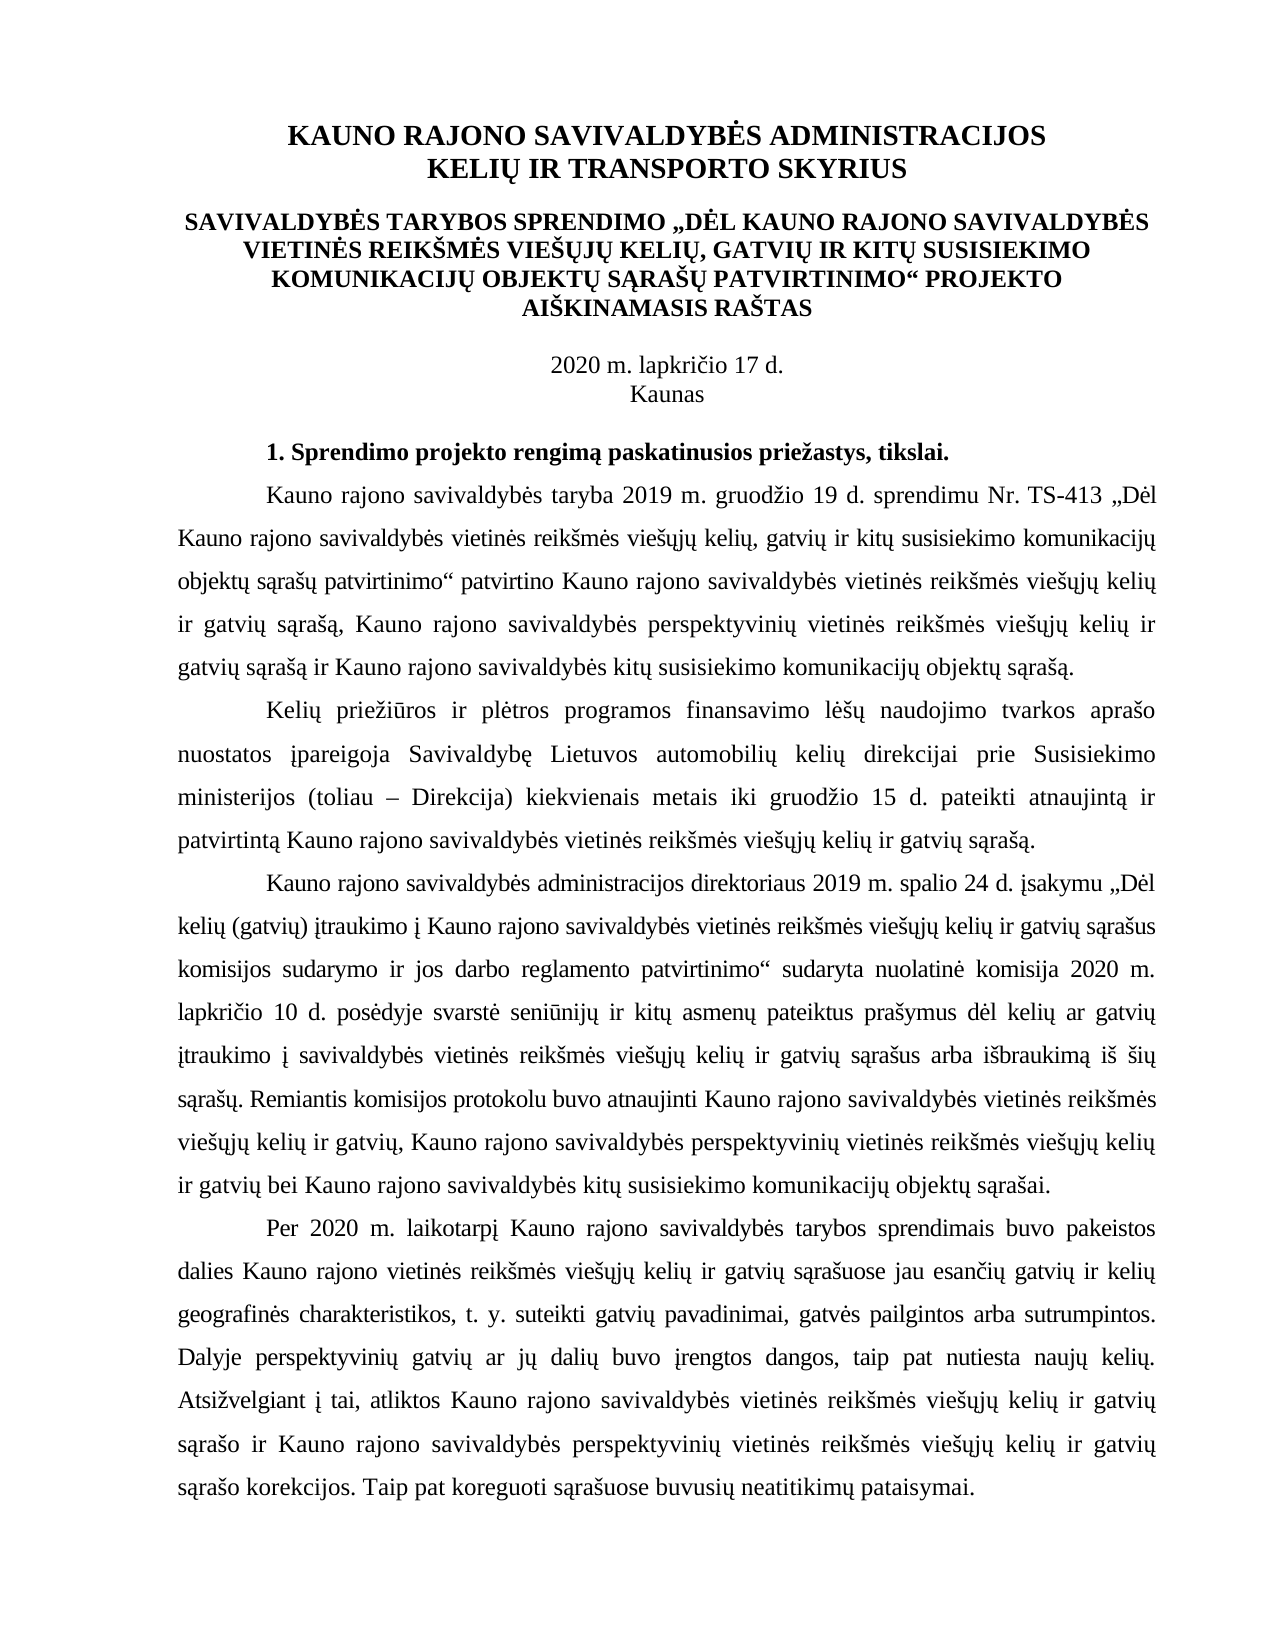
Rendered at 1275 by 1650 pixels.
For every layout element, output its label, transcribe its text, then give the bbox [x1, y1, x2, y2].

text 2020 m. lapkričio 17 d. [177, 351, 1157, 379]
text Kaunas [177, 379, 1157, 408]
text Kauno rajono savivaldybės taryba 2019 m. gruodžio 19 d. sprendimu Nr. TS-413 „Dėl Kauno rajono savivaldybės vietinės reikšmės viešųjų kelių, gatvių ir kitų susisiekimo komunikacijų objektų sąrašų patvirtinimo“ patvirtino Kauno rajono savivaldybės vietinės reikšmės viešųjų kelių ir gatvių sąrašą, Kauno rajono savivaldybės perspektyvinių vietinės reikšmės viešųjų kelių ir gatvių sąrašą ir Kauno rajono savivaldybės kitų susisiekimo komunikacijų objektų sąrašą. [177, 480, 1157, 681]
text KAUNO RAJONO SAVIVALDYBĖS ADMINISTRACIJOS [177, 118, 1157, 152]
text SAVIVALDYBĖS TARYBOS SPRENDIMO „DĖL KAUNO RAJONO SAVIVALDYBĖS VIETINĖS REIKŠMĖS VIEŠŲJŲ KELIŲ, GATVIŲ IR KITŲ SUSISIEKIMO KOMUNIKACIJŲ OBJEKTŲ SĄRAŠŲ PATVIRTINIMO“ PROJEKTO AIŠKINAMASIS RAŠTAS [177, 207, 1157, 322]
text Per 2020 m. laikotarpį Kauno rajono savivaldybės tarybos sprendimais buvo pakeistos dalies Kauno rajono vietinės reikšmės viešųjų kelių ir gatvių sąrašuose jau esančių gatvių ir kelių geografinės charakteristikos, t. y. suteikti gatvių pavadinimai, gatvės pailgintos arba sutrumpintos. Dalyje perspektyvinių gatvių ar jų dalių buvo įrengtos dangos, taip pat nutiesta naujų kelių. Atsižvelgiant į tai, atliktos Kauno rajono savivaldybės vietinės reikšmės viešųjų kelių ir gatvių sąrašo ir Kauno rajono savivaldybės perspektyvinių vietinės reikšmės viešųjų kelių ir gatvių sąrašo korekcijos. Taip pat koreguoti sąrašuose buvusių neatitikimų pataisymai. [177, 1213, 1157, 1501]
text 1. Sprendimo projekto rengimą paskatinusios priežastys, tikslai. [177, 437, 1157, 466]
text KELIŲ IR TRANSPORTO SKYRIUS [177, 152, 1157, 185]
text Kelių priežiūros ir plėtros programos finansavimo lėšų naudojimo tvarkos aprašo nuostatos įpareigoja Savivaldybę Lietuvos automobilių kelių direkcijai prie Susisiekimo ministerijos (toliau – Direkcija) kiekvienais metais iki gruodžio 15 d. pateikti atnaujintą ir patvirtintą Kauno rajono savivaldybės vietinės reikšmės viešųjų kelių ir gatvių sąrašą. [177, 696, 1157, 854]
text Kauno rajono savivaldybės administracijos direktoriaus 2019 m. spalio 24 d. įsakymu „Dėl kelių (gatvių) įtraukimo į Kauno rajono savivaldybės vietinės reikšmės viešųjų kelių ir gatvių sąrašus komisijos sudarymo ir jos darbo reglamento patvirtinimo“ sudaryta nuolatinė komisija 2020 m. lapkričio 10 d. posėdyje svarstė seniūnijų ir kitų asmenų pateiktus prašymus dėl kelių ar gatvių įtraukimo į savivaldybės vietinės reikšmės viešųjų kelių ir gatvių sąrašus arba išbraukimą iš šių sąrašų. Remiantis komisijos protokolu buvo atnaujinti Kauno rajono savivaldybės vietinės reikšmės viešųjų kelių ir gatvių, Kauno rajono savivaldybės perspektyvinių vietinės reikšmės viešųjų kelių ir gatvių bei Kauno rajono savivaldybės kitų susisiekimo komunikacijų objektų sąrašai. [177, 868, 1157, 1199]
